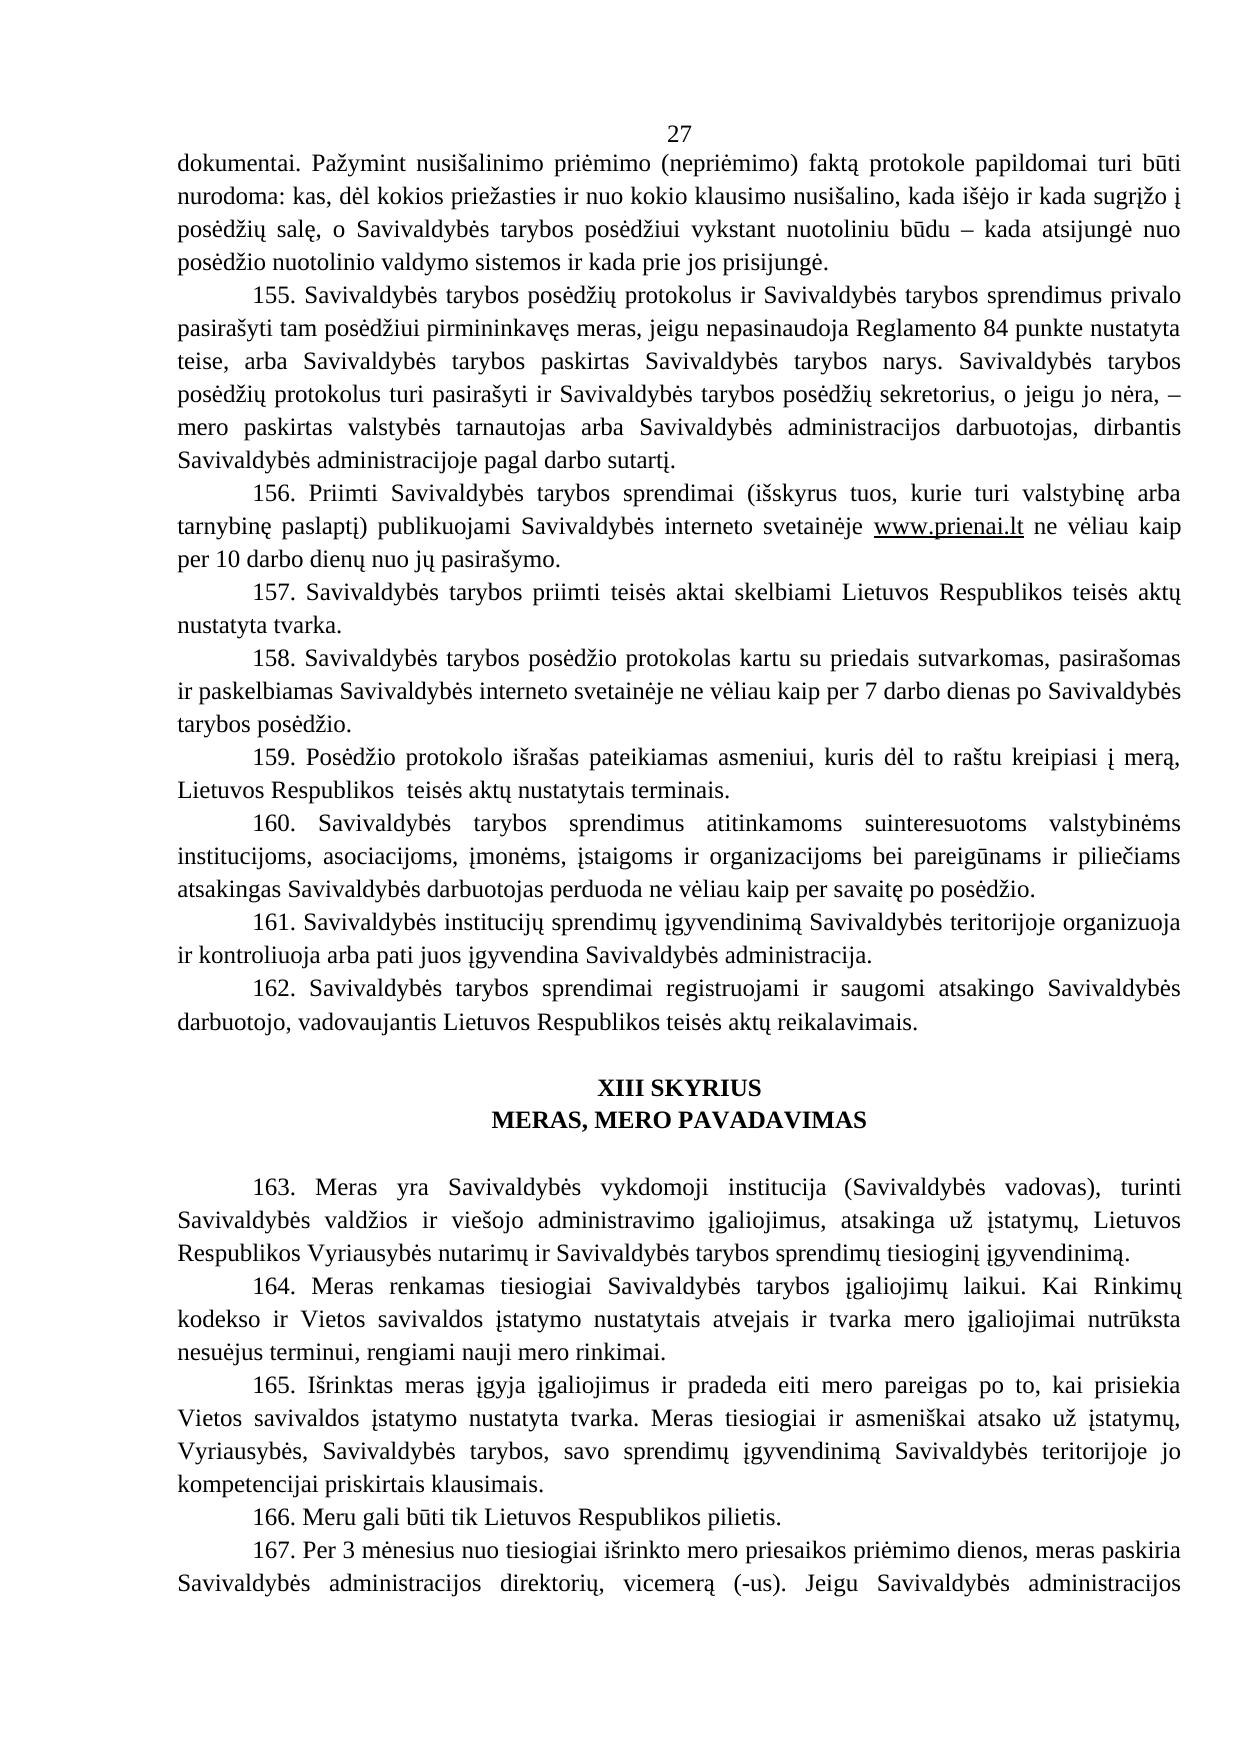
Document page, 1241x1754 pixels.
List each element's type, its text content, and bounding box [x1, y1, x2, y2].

subtitle MERAS, MERO PAVADAVIMAS [177, 1106, 1182, 1134]
text 162. Savivaldybės tarybos sprendimai registruojami ir saugomi atsakingo Savivaldybės darbuotojo, vadovaujantis Lietuvos Respublikos teisės aktų reikalavimais. [177, 973, 1182, 1035]
text 164. Meras renkamas tiesiogiai Savivaldybės tarybos įgaliojimų laikui. Kai Rinkimų kodekso ir Vietos savivaldos įstatymo nustatytais atvejais ir tvarka mero įgaliojimai nutrūksta nesuėjus terminui, rengiami nauji mero rinkimai. [177, 1271, 1182, 1366]
text 155. Savivaldybės tarybos posėdžių protokolus ir Savivaldybės tarybos sprendimus privalo pasirašyti tam posėdžiui pirmininkavęs meras, jeigu nepasinaudoja Reglamento 84 punkte nustatyta teise, arba Savivaldybės tarybos paskirtas Savivaldybės tarybos narys. Savivaldybės tarybos posėdžių protokolus turi pasirašyti ir Savivaldybės tarybos posėdžių sekretorius, o jeigu jo nėra, – mero paskirtas valstybės tarnautojas arba Savivaldybės administracijos darbuotojas, dirbantis Savivaldybės administracijoje pagal darbo sutartį. [177, 280, 1182, 474]
text 160. Savivaldybės tarybos sprendimus atitinkamoms suinteresuotoms valstybinėms institucijoms, asociacijoms, įmonėms, įstaigoms ir organizacijoms bei pareigūnams ir piliečiams atsakingas Savivaldybės darbuotojas perduoda ne vėliau kaip per savaitę po posėdžio. [177, 808, 1182, 903]
subtitle XIII SKYRIUS [177, 1073, 1182, 1101]
text 167. Per 3 mėnesius nuo tiesiogiai išrinkto mero priesaikos priėmimo dienos, meras paskiria Savivaldybės administracijos direktorių, vicemerą (-us). Jeigu Savivaldybės administracijos [177, 1535, 1182, 1597]
text 157. Savivaldybės tarybos priimti teisės aktai skelbiami Lietuvos Respublikos teisės aktų nustatyta tvarka. [177, 577, 1182, 639]
text 156. Priimti Savivaldybės tarybos sprendimai (išskyrus tuos, kurie turi valstybinę arba tarnybinę paslaptį) publikuojami Savivaldybės interneto svetainėje www.prienai.lt ne vėliau kaip per 10 darbo dienų nuo jų pasirašymo. [177, 478, 1182, 573]
text 163. Meras yra Savivaldybės vykdomoji institucija (Savivaldybės vadovas), turinti Savivaldybės valdžios ir viešojo administravimo įgaliojimus, atsakinga už įstatymų, Lietuvos Respublikos Vyriausybės nutarimų ir Savivaldybės tarybos sprendimų tiesioginį įgyvendinimą. [177, 1172, 1182, 1266]
text 159. Posėdžio protokolo išrašas pateikiamas asmeniui, kuris dėl to raštu kreipiasi į merą, Lietuvos Respublikos teisės aktų nustatytais terminais. [177, 742, 1182, 804]
text dokumentai. Pažymint nusišalinimo priėmimo (nepriėmimo) faktą protokole papildomai turi būti nurodoma: kas, dėl kokios priežasties ir nuo kokio klausimo nusišalino, kada išėjo ir kada sugrįžo į posėdžių salę, o Savivaldybės tarybos posėdžiui vykstant nuotoliniu būdu – kada atsijungė nuo posėdžio nuotolinio valdymo sistemos ir kada prie jos prisijungė. [177, 148, 1182, 276]
text 166. Meru gali būti tik Lietuvos Respublikos pilietis. [177, 1502, 1182, 1531]
text 161. Savivaldybės institucijų sprendimų įgyvendinimą Savivaldybės teritorijoje organizuoja ir kontroliuoja arba pati juos įgyvendina Savivaldybės administracija. [177, 907, 1182, 969]
text 158. Savivaldybės tarybos posėdžio protokolas kartu su priedais sutvarkomas, pasirašomas ir paskelbiamas Savivaldybės interneto svetainėje ne vėliau kaip per 7 darbo dienas po Savivaldybės tarybos posėdžio. [177, 643, 1182, 738]
text 165. Išrinktas meras įgyja įgaliojimus ir pradeda eiti mero pareigas po to, kai prisiekia Vietos savivaldos įstatymo nustatyta tvarka. Meras tiesiogiai ir asmeniškai atsako už įstatymų, Vyriausybės, Savivaldybės tarybos, savo sprendimų įgyvendinimą Savivaldybės teritorijoje jo kompetencijai priskirtais klausimais. [177, 1370, 1182, 1498]
